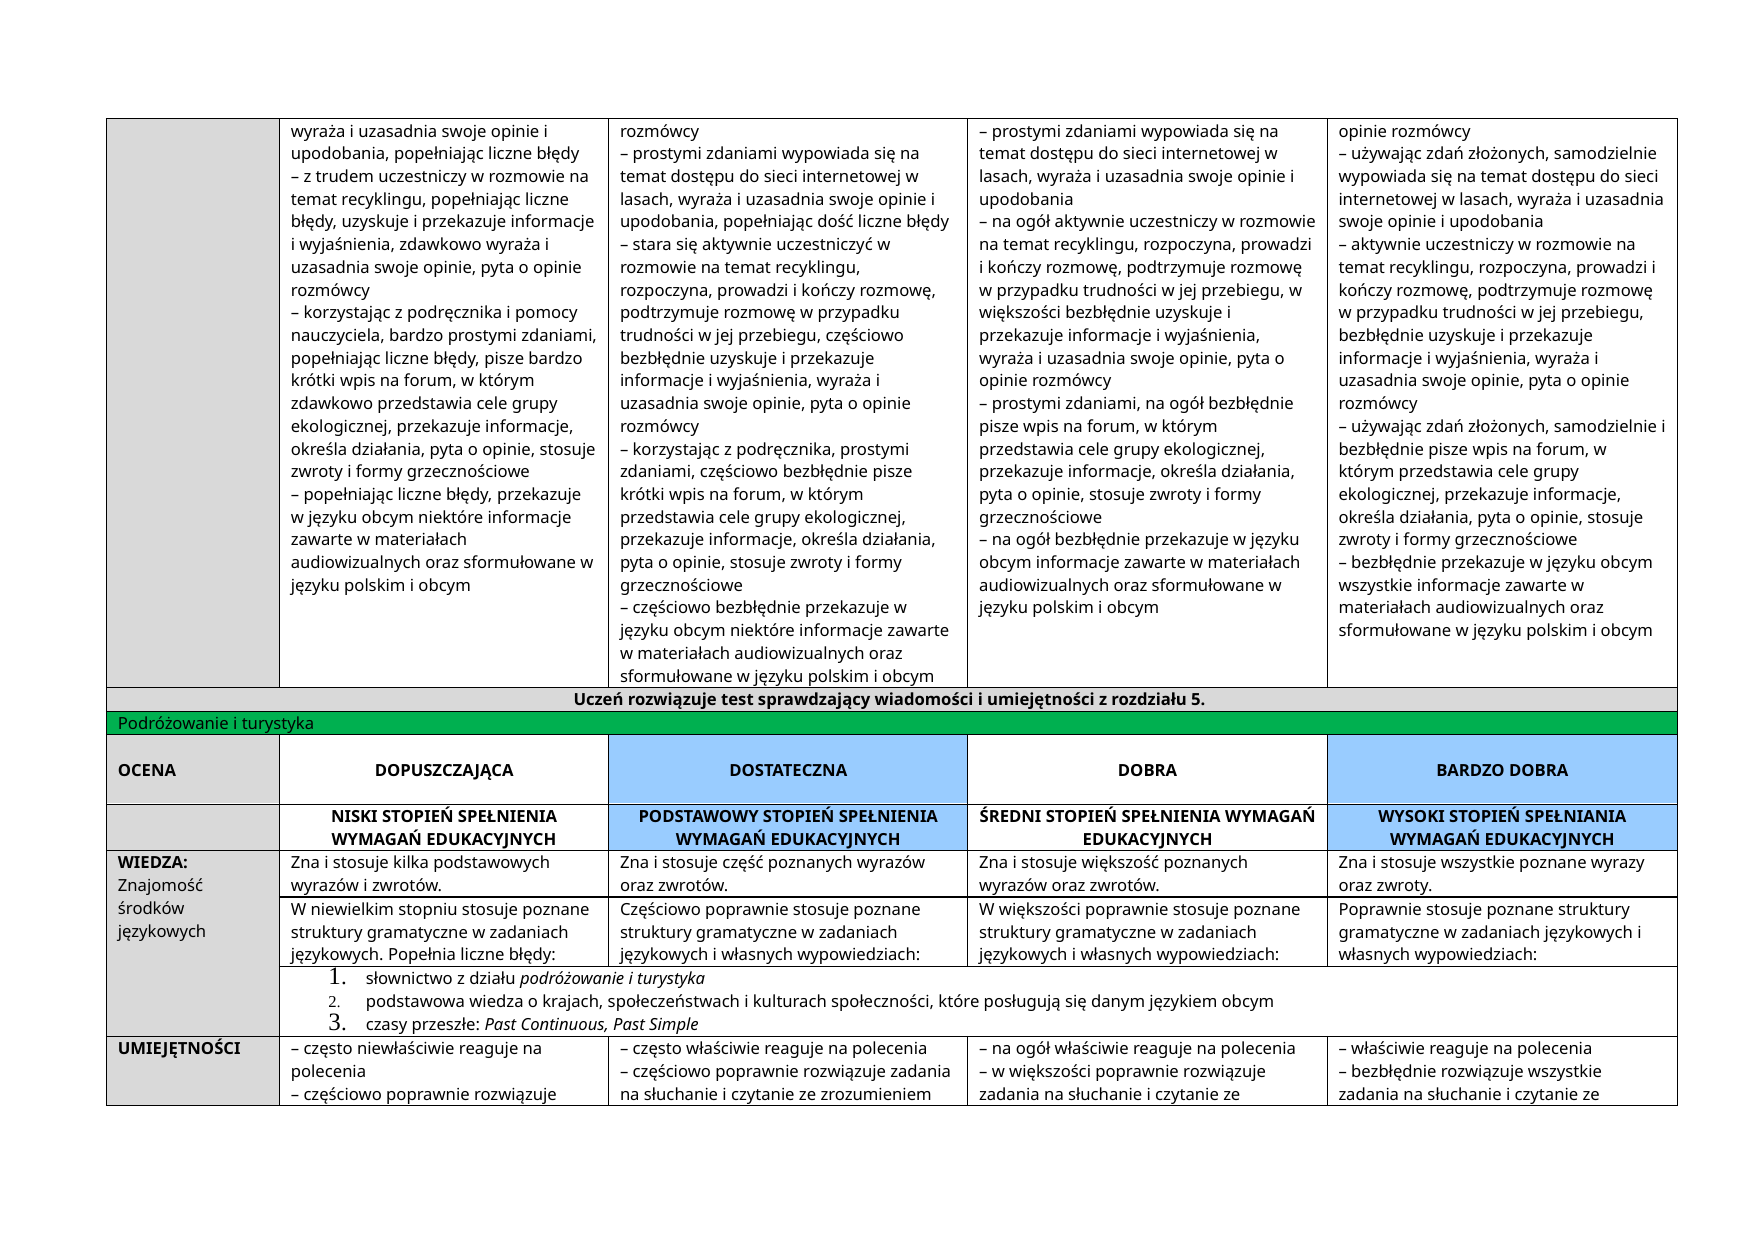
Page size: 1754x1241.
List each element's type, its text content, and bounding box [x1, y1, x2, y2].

table_cell Zna i stosuje większość poznanych wyrazów oraz zwrotów. [968, 851, 1327, 896]
table_cell PODSTAWOWY STOPIEŃ SPEŁNIENIA WYMAGAŃ EDUKACYJNYCH [609, 805, 967, 850]
table_cell Uczeń rozwiązuje test sprawdzający wiadomości i umiejętności z rozdziału 5. [107, 688, 1677, 711]
table_cell Zna i stosuje część poznanych wyrazów oraz zwrotów. [609, 851, 967, 896]
table_cell – właściwie reaguje na polecenia – bezbłędnie rozwiązuje wszystkie zadania na słuchanie i czytanie ze [1328, 1037, 1677, 1105]
table_cell słownictwo z działu podróżowanie i turystyka podstawowa wiedza o krajach, społeczeństwach i kulturach społeczności, które posługują się danym językiem obcym czasy przeszłe: Past Continuous, Past Simple [280, 967, 1677, 1036]
table_cell wyraża i uzasadnia swoje opinie i upodobania, popełniając liczne błędy – z trudem uczestniczy w rozmowie na temat recyklingu, popełniając liczne błędy, uzyskuje i przekazuje informacje i wyjaśnienia, zdawkowo wyraża i uzasadnia swoje opinie, pyta o opinie rozmówcy – korzystając z podręcznika i pomocy nauczyciela, bardzo prostymi zdaniami, popełniając liczne błędy, pisze bardzo krótki wpis na forum, w którym zdawkowo przedstawia cele grupy ekologicznej, przekazuje informacje, określa działania, pyta o opinie, stosuje zwroty i formy grzecznościowe – popełniając liczne błędy, przekazuje w języku obcym niektóre informacje zawarte w materiałach audiowizualnych oraz sformułowane w języku polskim i obcym [280, 119, 608, 687]
table_cell Zna i stosuje wszystkie poznane wyrazy oraz zwroty. [1328, 851, 1677, 896]
table_cell ŚREDNI STOPIEŃ SPEŁNIENIA WYMAGAŃ EDUKACYJNYCH [968, 805, 1327, 850]
table_cell BARDZO DOBRA [1328, 735, 1677, 803]
table_cell rozmówcy – prostymi zdaniami wypowiada się na temat dostępu do sieci internetowej w lasach, wyraża i uzasadnia swoje opinie i upodobania, popełniając dość liczne błędy – stara się aktywnie uczestniczyć w rozmowie na temat recyklingu, rozpoczyna, prowadzi i kończy rozmowę, podtrzymuje rozmowę w przypadku trudności w jej przebiegu, częściowo bezbłędnie uzyskuje i przekazuje informacje i wyjaśnienia, wyraża i uzasadnia swoje opinie, pyta o opinie rozmówcy – korzystając z podręcznika, prostymi zdaniami, częściowo bezbłędnie pisze krótki wpis na forum, w którym przedstawia cele grupy ekologicznej, przekazuje informacje, określa działania, pyta o opinie, stosuje zwroty i formy grzecznościowe – częściowo bezbłędnie przekazuje w języku obcym niektóre informacje zawarte w materiałach audiowizualnych oraz sformułowane w języku polskim i obcym [609, 119, 967, 687]
table_cell opinie rozmówcy – używając zdań złożonych, samodzielnie wypowiada się na temat dostępu do sieci internetowej w lasach, wyraża i uzasadnia swoje opinie i upodobania – aktywnie uczestniczy w rozmowie na temat recyklingu, rozpoczyna, prowadzi i kończy rozmowę, podtrzymuje rozmowę w przypadku trudności w jej przebiegu, bezbłędnie uzyskuje i przekazuje informacje i wyjaśnienia, wyraża i uzasadnia swoje opinie, pyta o opinie rozmówcy – używając zdań złożonych, samodzielnie i bezbłędnie pisze wpis na forum, w którym przedstawia cele grupy ekologicznej, przekazuje informacje, określa działania, pyta o opinie, stosuje zwroty i formy grzecznościowe – bezbłędnie przekazuje w języku obcym wszystkie informacje zawarte w materiałach audiowizualnych oraz sformułowane w języku polskim i obcym [1328, 119, 1677, 687]
table_cell Zna i stosuje kilka podstawowych wyrazów i zwrotów. [280, 851, 608, 896]
table_cell UMIEJĘTNOŚCI [107, 1037, 279, 1105]
table_cell Poprawnie stosuje poznane struktury gramatyczne w zadaniach językowych i własnych wypowiedziach: [1328, 898, 1677, 966]
table_cell Częściowo poprawnie stosuje poznane struktury gramatyczne w zadaniach językowych i własnych wypowiedziach: [609, 898, 967, 966]
table_cell – prostymi zdaniami wypowiada się na temat dostępu do sieci internetowej w lasach, wyraża i uzasadnia swoje opinie i upodobania – na ogół aktywnie uczestniczy w rozmowie na temat recyklingu, rozpoczyna, prowadzi i kończy rozmowę, podtrzymuje rozmowę w przypadku trudności w jej przebiegu, w większości bezbłędnie uzyskuje i przekazuje informacje i wyjaśnienia, wyraża i uzasadnia swoje opinie, pyta o opinie rozmówcy – prostymi zdaniami, na ogół bezbłędnie pisze wpis na forum, w którym przedstawia cele grupy ekologicznej, przekazuje informacje, określa działania, pyta o opinie, stosuje zwroty i formy grzecznościowe – na ogół bezbłędnie przekazuje w języku obcym informacje zawarte w materiałach audiowizualnych oraz sformułowane w języku polskim i obcym [968, 119, 1327, 687]
table_cell – na ogół właściwie reaguje na polecenia – w większości poprawnie rozwiązuje zadania na słuchanie i czytanie ze [968, 1037, 1327, 1105]
table_cell WIEDZA: Znajomość środków językowych [107, 851, 279, 1036]
table_cell OCENA [107, 735, 279, 803]
table_cell – często niewłaściwie reaguje na polecenia – częściowo poprawnie rozwiązuje [280, 1037, 608, 1105]
table_cell – często właściwie reaguje na polecenia – częściowo poprawnie rozwiązuje zadania na słuchanie i czytanie ze zrozumieniem [609, 1037, 967, 1105]
table_cell W większości poprawnie stosuje poznane struktury gramatyczne w zadaniach językowych i własnych wypowiedziach: [968, 898, 1327, 966]
table_cell [107, 119, 279, 687]
table_cell WYSOKI STOPIEŃ SPEŁNIANIA WYMAGAŃ EDUKACYJNYCH [1328, 805, 1677, 850]
table_cell NISKI STOPIEŃ SPEŁNIENIA WYMAGAŃ EDUKACYJNYCH [280, 805, 608, 850]
table_cell Podróżowanie i turystyka [107, 712, 1677, 734]
table_cell [107, 805, 279, 850]
table_cell DOBRA [968, 735, 1327, 803]
table_cell DOPUSZCZAJĄCA [280, 735, 608, 803]
table_cell W niewielkim stopniu stosuje poznane struktury gramatyczne w zadaniach językowych. Popełnia liczne błędy: [280, 898, 608, 966]
table_cell DOSTATECZNA [609, 735, 967, 803]
